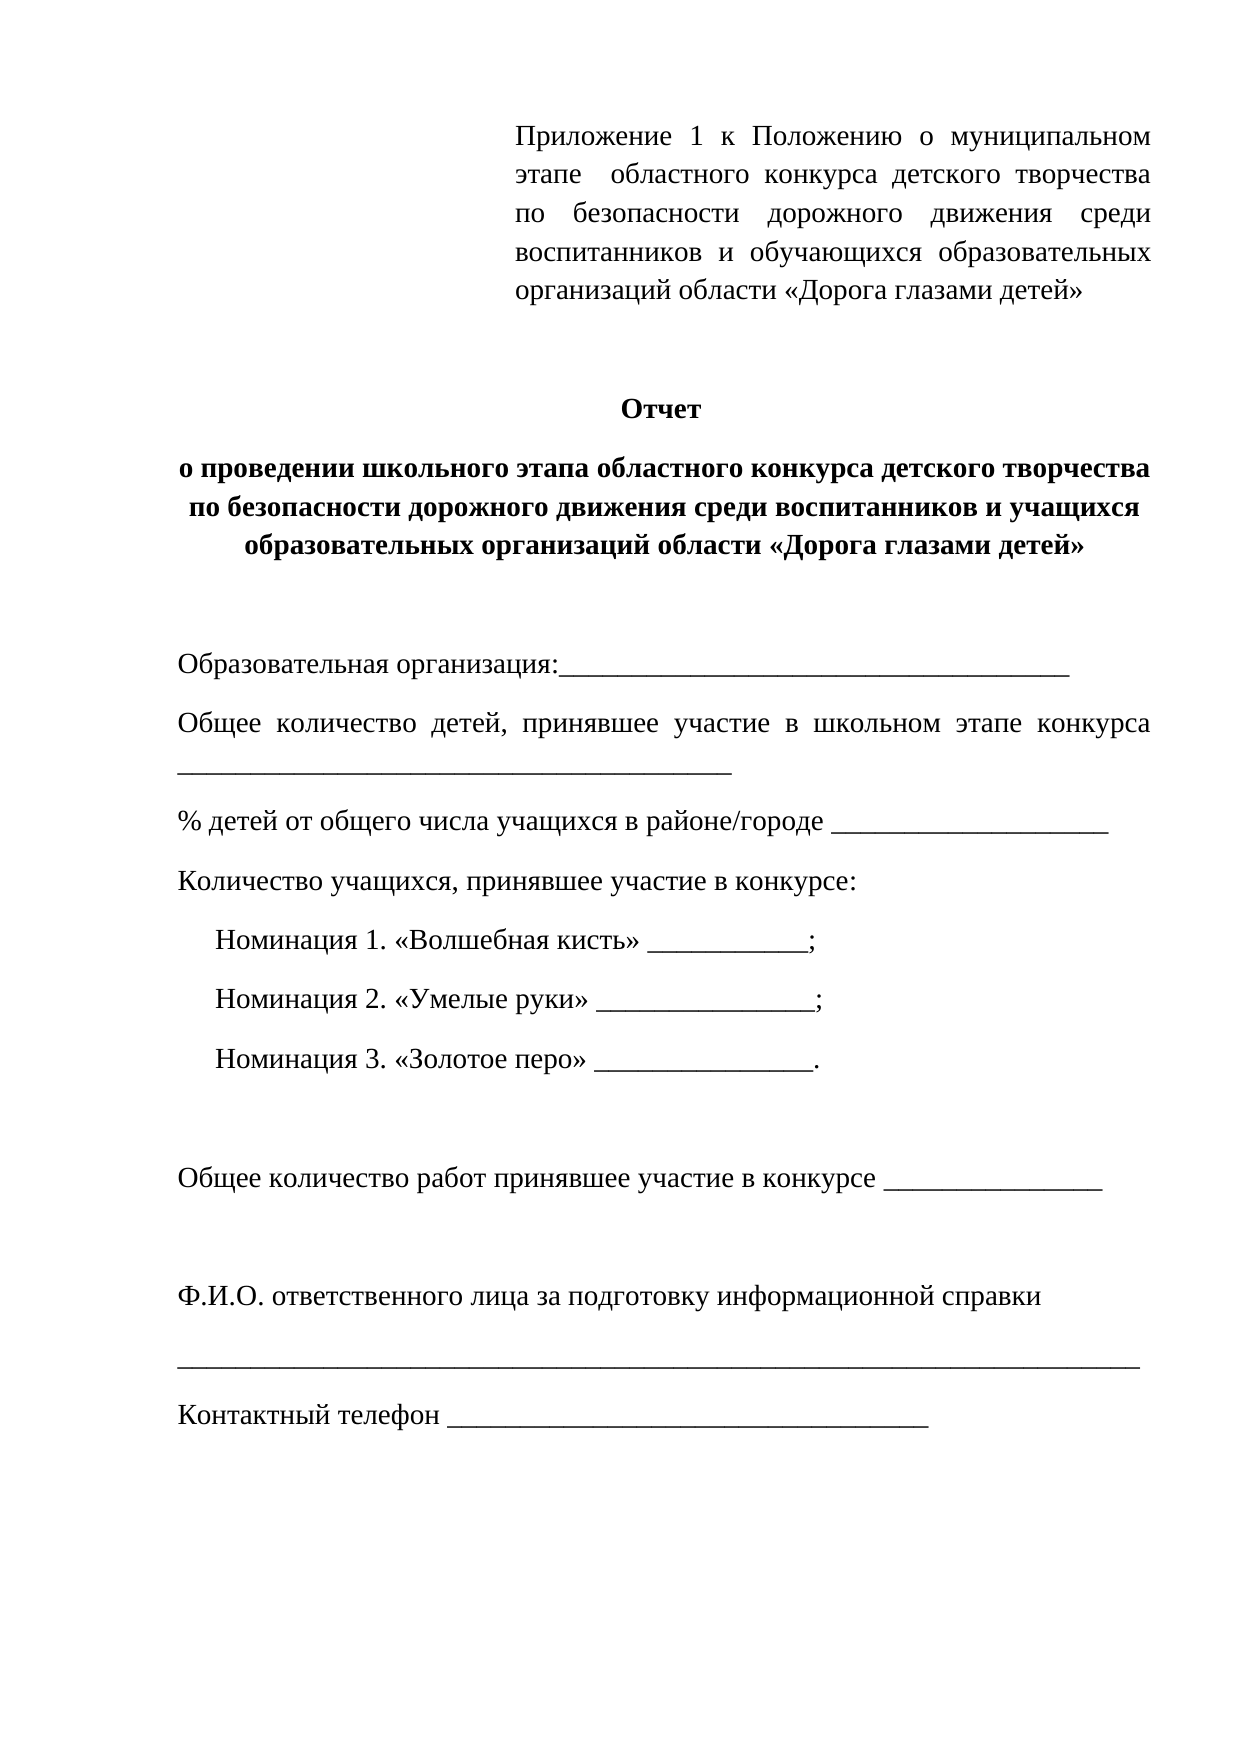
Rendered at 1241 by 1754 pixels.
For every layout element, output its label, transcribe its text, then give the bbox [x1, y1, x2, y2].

text Отчет [177, 391, 1152, 424]
text % детей от общего числа учащихся в районе/городе ___________________ [177, 803, 1152, 837]
text Контактный телефон _________________________________ [177, 1397, 1152, 1431]
text Общее количество детей, принявшее участие в школьном этапе конкурса ______________________________________ [177, 706, 1152, 778]
text Образовательная организация:___________________________________ [177, 646, 1152, 680]
text о проведении школьного этапа областного конкурса детского творчества по безопасности дорожного движения среди воспитанников и учащихся образовательных организаций области «Дорога глазами детей» [177, 450, 1152, 561]
text Номинация 3. «Золотое перо» _______________. [177, 1041, 1152, 1074]
text Номинация 2. «Умелые руки» _______________; [177, 982, 1152, 1015]
text Ф.И.О. ответственного лица за подготовку информационной справки [177, 1278, 1152, 1312]
text Приложение 1 к Положению о муниципальном этапе областного конкурса детского творчества по безопасности дорожного движения среди воспитанников и обучающихся образовательных организаций области «Дорога глазами детей» [515, 118, 1152, 306]
text Общее количество работ принявшее участие в конкурсе _______________ [177, 1160, 1152, 1193]
text Количество учащихся, принявшее участие в конкурсе: [177, 863, 1152, 896]
text __________________________________________________________________ [177, 1338, 1152, 1371]
text Номинация 1. «Волшебная кисть» ___________; [215, 922, 1152, 956]
